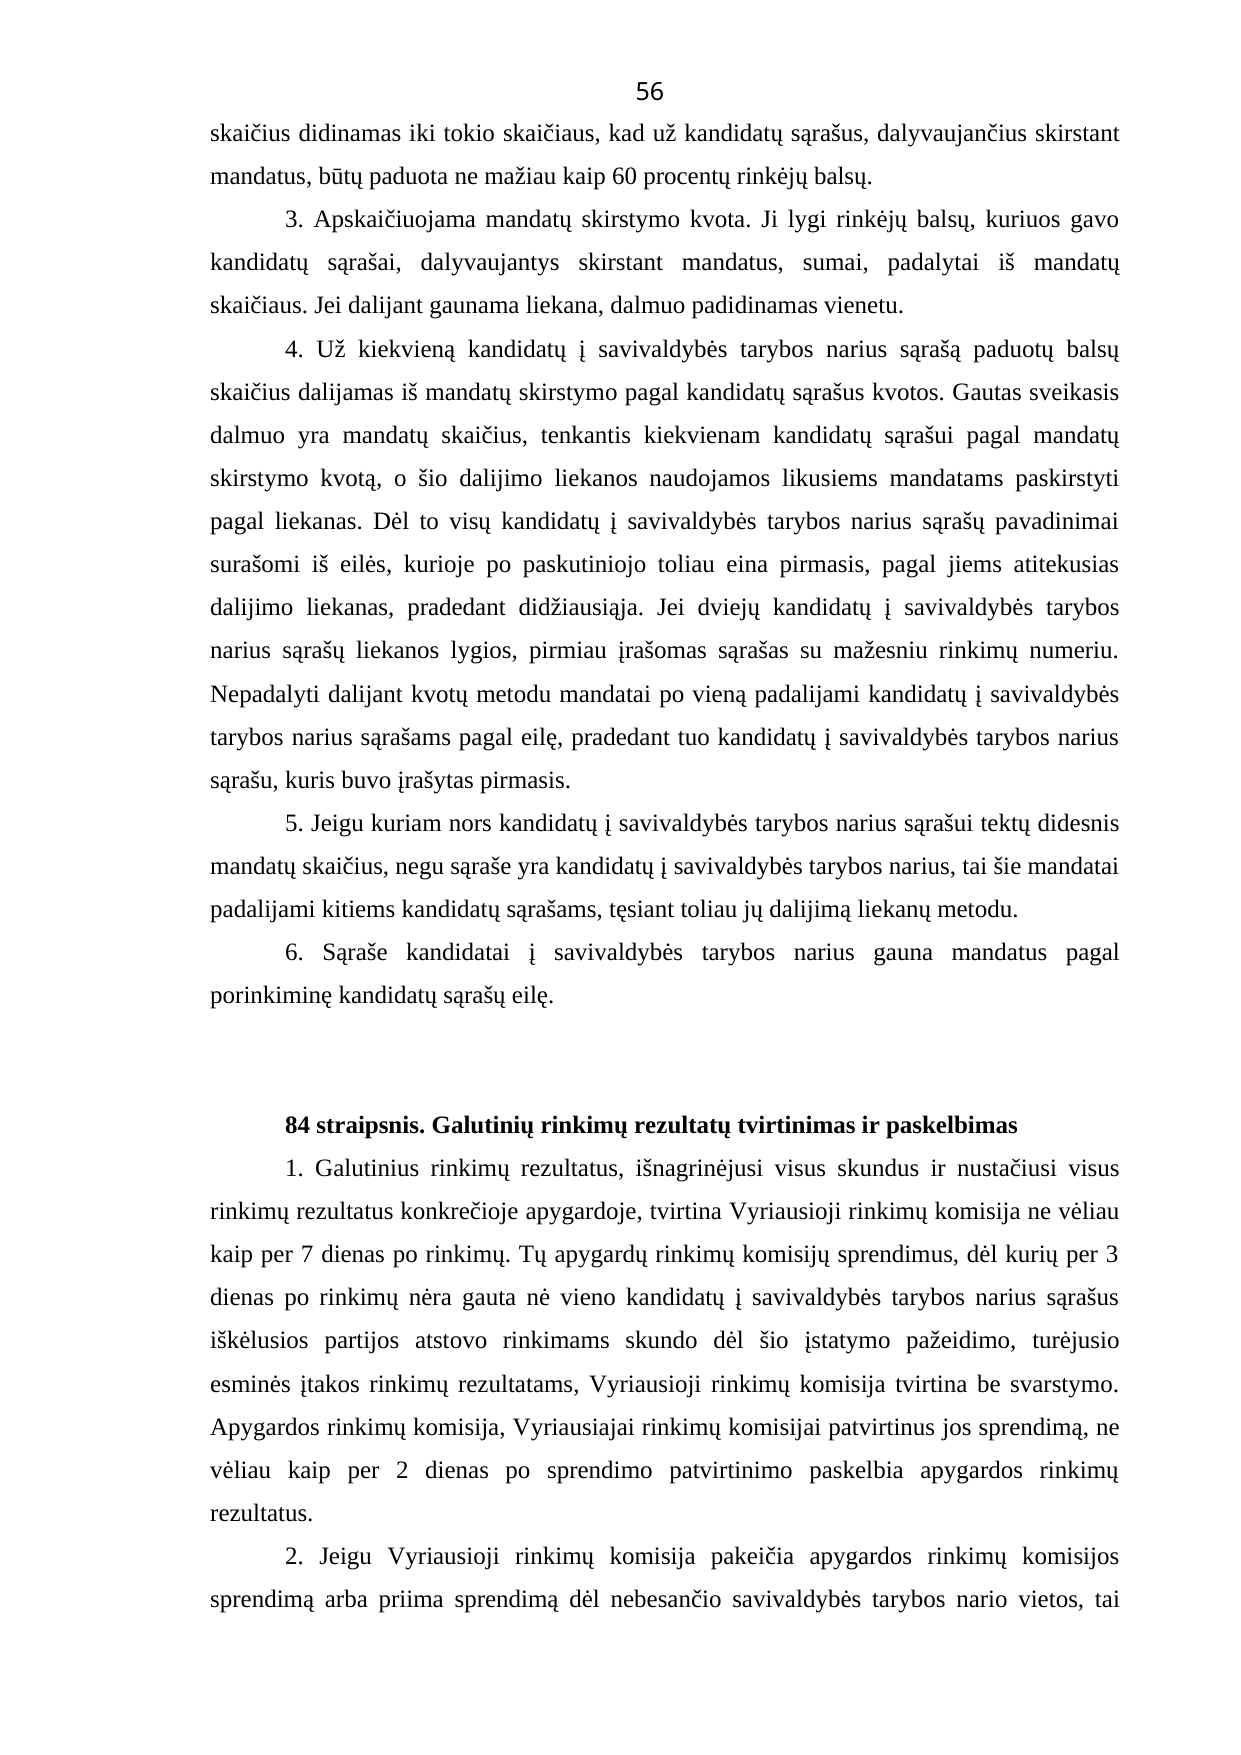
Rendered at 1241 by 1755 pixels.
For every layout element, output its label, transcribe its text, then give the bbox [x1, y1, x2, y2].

text skaičius didinamas iki tokio skaičiaus, kad už kandidatų sąrašus, dalyvaujančius skirstant mandatus, būtų paduota ne mažiau kaip 60 procentų rinkėjų balsų. [210, 118, 1120, 190]
text 4. Už kiekvieną kandidatų į savivaldybės tarybos narius sąrašą paduotų balsų skaičius dalijamas iš mandatų skirstymo pagal kandidatų sąrašus kvotos. Gautas sveikasis dalmuo yra mandatų skaičius, tenkantis kiekvienam kandidatų sąrašui pagal mandatų skirstymo kvotą, o šio dalijimo liekanos naudojamos likusiems mandatams paskirstyti pagal liekanas. Dėl to visų kandidatų į savivaldybės tarybos narius sąrašų pavadinimai surašomi iš eilės, kurioje po paskutiniojo toliau eina pirmasis, pagal jiems atitekusias dalijimo liekanas, pradedant didžiausiąja. Jei dviejų kandidatų į savivaldybės tarybos narius sąrašų liekanos lygios, pirmiau įrašomas sąrašas su mažesniu rinkimų numeriu. Nepadalyti dalijant kvotų metodu mandatai po vieną padalijami kandidatų į savivaldybės tarybos narius sąrašams pagal eilę, pradedant tuo kandidatų į savivaldybės tarybos narius sąrašu, kuris buvo įrašytas pirmasis. [210, 334, 1120, 794]
text 6. Sąraše kandidatai į savivaldybės tarybos narius gauna mandatus pagal porinkiminę kandidatų sąrašų eilę. [210, 937, 1120, 1009]
text 5. Jeigu kuriam nors kandidatų į savivaldybės tarybos narius sąrašui tektų didesnis mandatų skaičius, negu sąraše yra kandidatų į savivaldybės tarybos narius, tai šie mandatai padalijami kitiems kandidatų sąrašams, tęsiant toliau jų dalijimą liekanų metodu. [210, 808, 1120, 923]
text 2. Jeigu Vyriausioji rinkimų komisija pakeičia apygardos rinkimų komisijos sprendimą arba priima sprendimą dėl nebesančio savivaldybės tarybos nario vietos, tai [210, 1541, 1120, 1613]
text 84 straipsnis. Galutinių rinkimų rezultatų tvirtinimas ir paskelbimas [210, 1110, 1120, 1139]
text 1. Galutinius rinkimų rezultatus, išnagrinėjusi visus skundus ir nustačiusi visus rinkimų rezultatus konkrečioje apygardoje, tvirtina Vyriausioji rinkimų komisija ne vėliau kaip per 7 dienas po rinkimų. Tų apygardų rinkimų komisijų sprendimus, dėl kurių per 3 dienas po rinkimų nėra gauta nė vieno kandidatų į savivaldybės tarybos narius sąrašus iškėlusios partijos atstovo rinkimams skundo dėl šio įstatymo pažeidimo, turėjusio esminės įtakos rinkimų rezultatams, Vyriausioji rinkimų komisija tvirtina be svarstymo. Apygardos rinkimų komisija, Vyriausiajai rinkimų komisijai patvirtinus jos sprendimą, ne vėliau kaip per 2 dienas po sprendimo patvirtinimo paskelbia apygardos rinkimų rezultatus. [210, 1153, 1120, 1527]
text 3. Apskaičiuojama mandatų skirstymo kvota. Ji lygi rinkėjų balsų, kuriuos gavo kandidatų sąrašai, dalyvaujantys skirstant mandatus, sumai, padalytai iš mandatų skaičiaus. Jei dalijant gaunama liekana, dalmuo padidinamas vienetu. [210, 204, 1120, 319]
